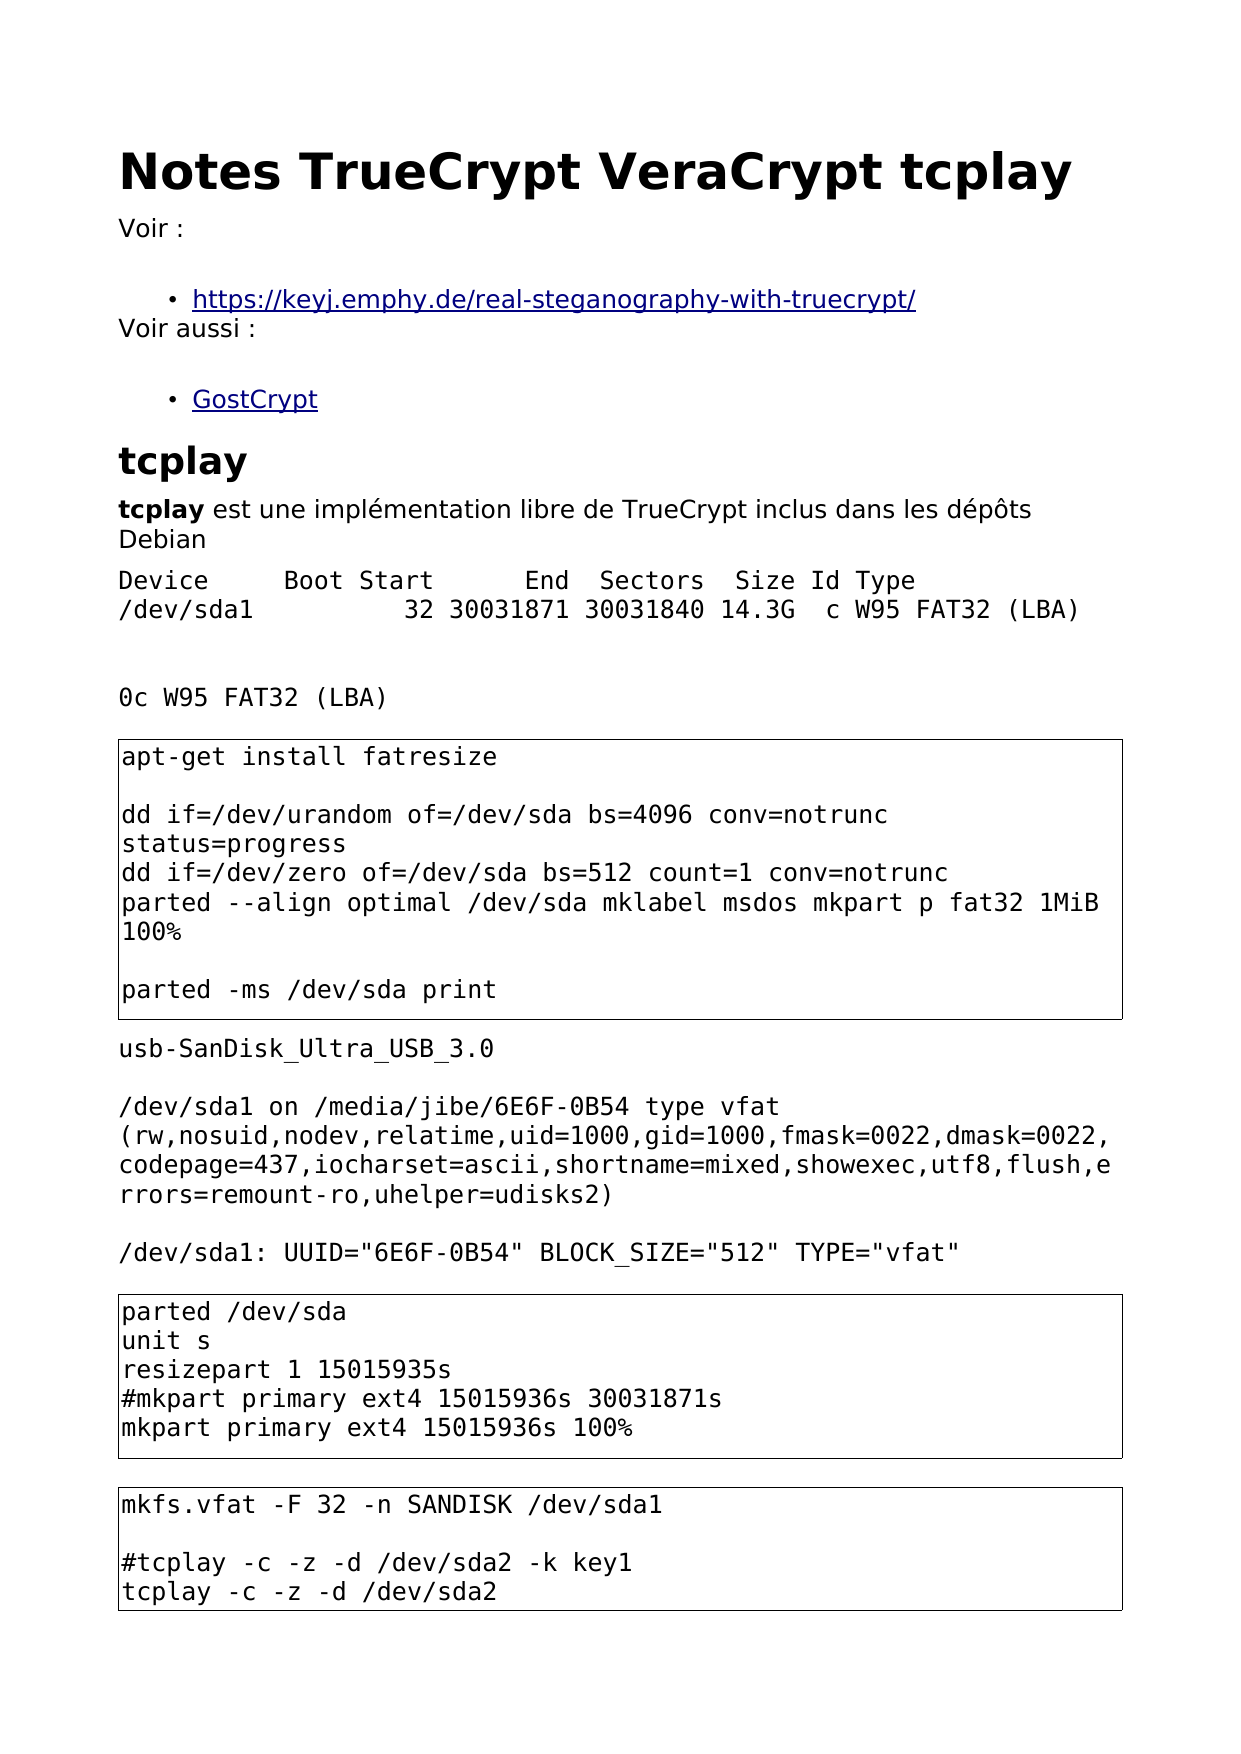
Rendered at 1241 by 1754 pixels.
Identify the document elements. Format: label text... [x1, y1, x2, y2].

text Device Boot Start End Sectors Size Id Type /dev/sda1 32 30031871 30031840 14.3G c W95 FAT32 (LBA) 0c W95 FAT32 (LBA) [118, 566, 1122, 712]
table_header mkfs.vfat -F 32 -n SANDISK /dev/sda1 #tcplay -c -z -d /dev/sda2 -k key1 tcplay -c -z -d /dev/sda2 [119, 1488, 1122, 1610]
text usb-SanDisk_Ultra_USB_3.0 /dev/sda1 on /media/jibe/6E6F-0B54 type vfat (rw,nosuid,nodev,relatime,uid=1000,gid=1000,fmask=0022,dmask=0022,codepage=437,iocharset=ascii,shortname=mixed,showexec,utf8,flush,errors=remount-ro,uhelper=udisks2) /dev/sda1: UUID="6E6F-0B54" BLOCK_SIZE="512" TYPE="vfat" [118, 1034, 1122, 1267]
table_header apt-get install fatresize dd if=/dev/urandom of=/dev/sda bs=4096 conv=notrunc status=progress dd if=/dev/zero of=/dev/sda bs=512 count=1 conv=notrunc parted --align optimal /dev/sda mklabel msdos mkpart p fat32 1MiB 100% parted -ms /dev/sda print [119, 740, 1122, 1019]
text Voir aussi : [118, 314, 1122, 343]
subtitle tcplay [118, 439, 1122, 483]
table_header parted /dev/sda unit s resizepart 1 15015935s #mkpart primary ext4 15015936s 30031871s mkpart primary ext4 15015936s 100% [119, 1295, 1122, 1457]
text tcplay est une implémentation libre de TrueCrypt inclus dans les dépôts Debian [118, 496, 1122, 554]
list https://keyj.emphy.de/real-steganography-with-truecrypt/ [177, 285, 1122, 314]
subtitle Notes TrueCrypt VeraCrypt tcplay [118, 143, 1122, 201]
text Voir : [118, 214, 1122, 243]
list GostCrypt [177, 385, 1122, 414]
